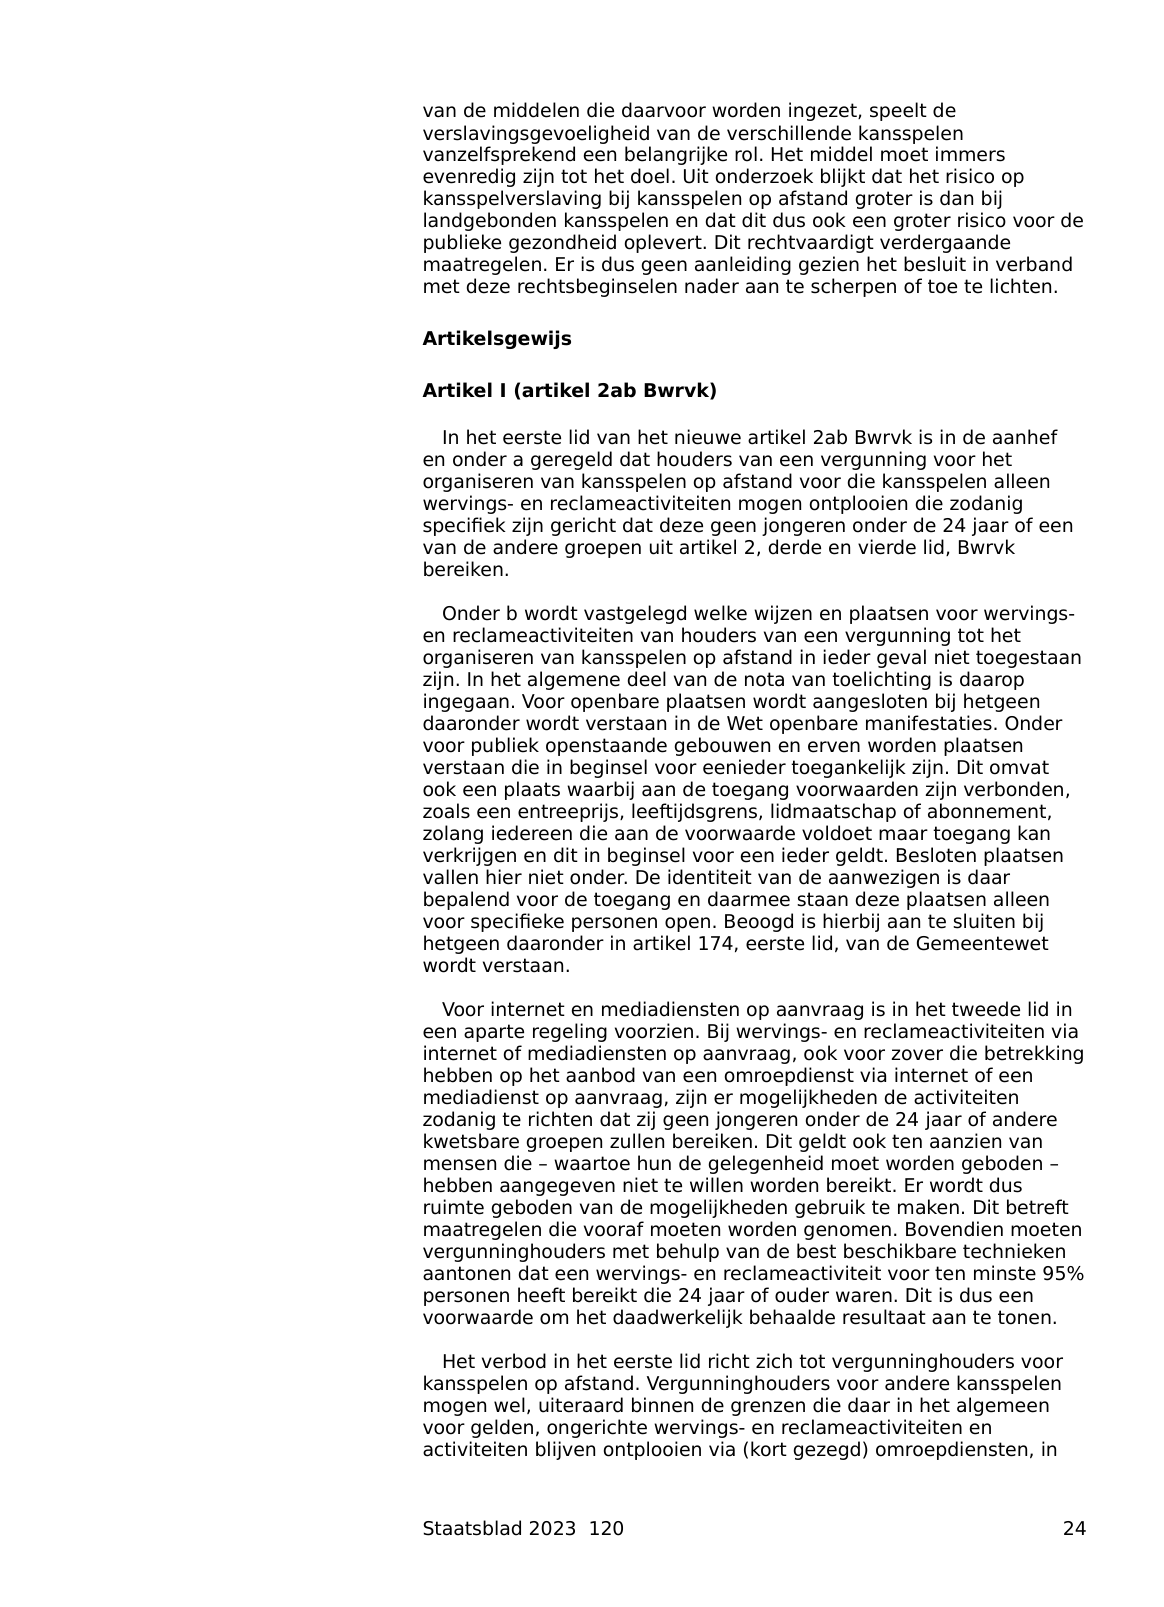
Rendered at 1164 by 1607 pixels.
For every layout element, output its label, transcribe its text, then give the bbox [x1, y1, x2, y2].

subtitle Artikelsgewijs [422, 328, 1087, 350]
text In het eerste lid van het nieuwe artikel 2ab Bwrvk is in de aanhef en onder a geregeld dat houders van een vergunning voor het organiseren van kansspelen op afstand voor die kansspelen alleen wervings- en reclameactiviteiten mogen ontplooien die zodanig specifiek zijn gericht dat deze geen jongeren onder de 24 jaar of een van de andere groepen uit artikel 2, derde en vierde lid, Bwrvk bereiken. [422, 427, 1087, 581]
subtitle Artikel I (artikel 2ab Bwrvk) [422, 380, 1087, 402]
text Voor internet en mediadiensten op aanvraag is in het tweede lid in een aparte regeling voorzien. Bij wervings- en reclameactiviteiten via internet of mediadiensten op aanvraag, ook voor zover die betrekking hebben op het aanbod van een omroepdienst via internet of een mediadienst op aanvraag, zijn er mogelijkheden de activiteiten zodanig te richten dat zij geen jongeren onder de 24 jaar of andere kwetsbare groepen zullen bereiken. Dit geldt ook ten aanzien van mensen die – waartoe hun de gelegenheid moet worden geboden – hebben aangegeven niet te willen worden bereikt. Er wordt dus ruimte geboden van de mogelijkheden gebruik te maken. Dit betreft maatregelen die vooraf moeten worden genomen. Bovendien moeten vergunninghouders met behulp van de best beschikbare technieken aantonen dat een wervings- en reclameactiviteit voor ten minste 95% personen heeft bereikt die 24 jaar of ouder waren. Dit is dus een voorwaarde om het daadwerkelijk behaalde resultaat aan te tonen. [422, 999, 1087, 1329]
text Het verbod in het eerste lid richt zich tot vergunninghouders voor kansspelen op afstand. Vergunninghouders voor andere kansspelen mogen wel, uiteraard binnen de grenzen die daar in het algemeen voor gelden, ongerichte wervings- en reclameactiviteiten en activiteiten blijven ontplooien via (kort gezegd) omroepdiensten, in [422, 1351, 1087, 1461]
text Onder b wordt vastgelegd welke wijzen en plaatsen voor wervings- en reclameactiviteiten van houders van een vergunning tot het organiseren van kansspelen op afstand in ieder geval niet toegestaan zijn. In het algemene deel van de nota van toelichting is daarop ingegaan. Voor openbare plaatsen wordt aangesloten bij hetgeen daaronder wordt verstaan in de Wet openbare manifestaties. Onder voor publiek openstaande gebouwen en erven worden plaatsen verstaan die in beginsel voor eenieder toegankelijk zijn. Dit omvat ook een plaats waarbij aan de toegang voorwaarden zijn verbonden, zoals een entreeprijs, leeftijdsgrens, lidmaatschap of abonnement, zolang iedereen die aan de voorwaarde voldoet maar toegang kan verkrijgen en dit in beginsel voor een ieder geldt. Besloten plaatsen vallen hier niet onder. De identiteit van de aanwezigen is daar bepalend voor de toegang en daarmee staan deze plaatsen alleen voor specifieke personen open. Beoogd is hierbij aan te sluiten bij hetgeen daaronder in artikel 174, eerste lid, van de Gemeentewet wordt verstaan. [422, 603, 1087, 977]
text van de middelen die daarvoor worden ingezet, speelt de verslavingsgevoeligheid van de verschillende kansspelen vanzelfsprekend een belangrijke rol. Het middel moet immers evenredig zijn tot het doel. Uit onderzoek blijkt dat het risico op kansspelverslaving bij kansspelen op afstand groter is dan bij landgebonden kansspelen en dat dit dus ook een groter risico voor de publieke gezondheid oplevert. Dit rechtvaardigt verdergaande maatregelen. Er is dus geen aanleiding gezien het besluit in verband met deze rechtsbeginselen nader aan te scherpen of toe te lichten. [422, 100, 1087, 298]
